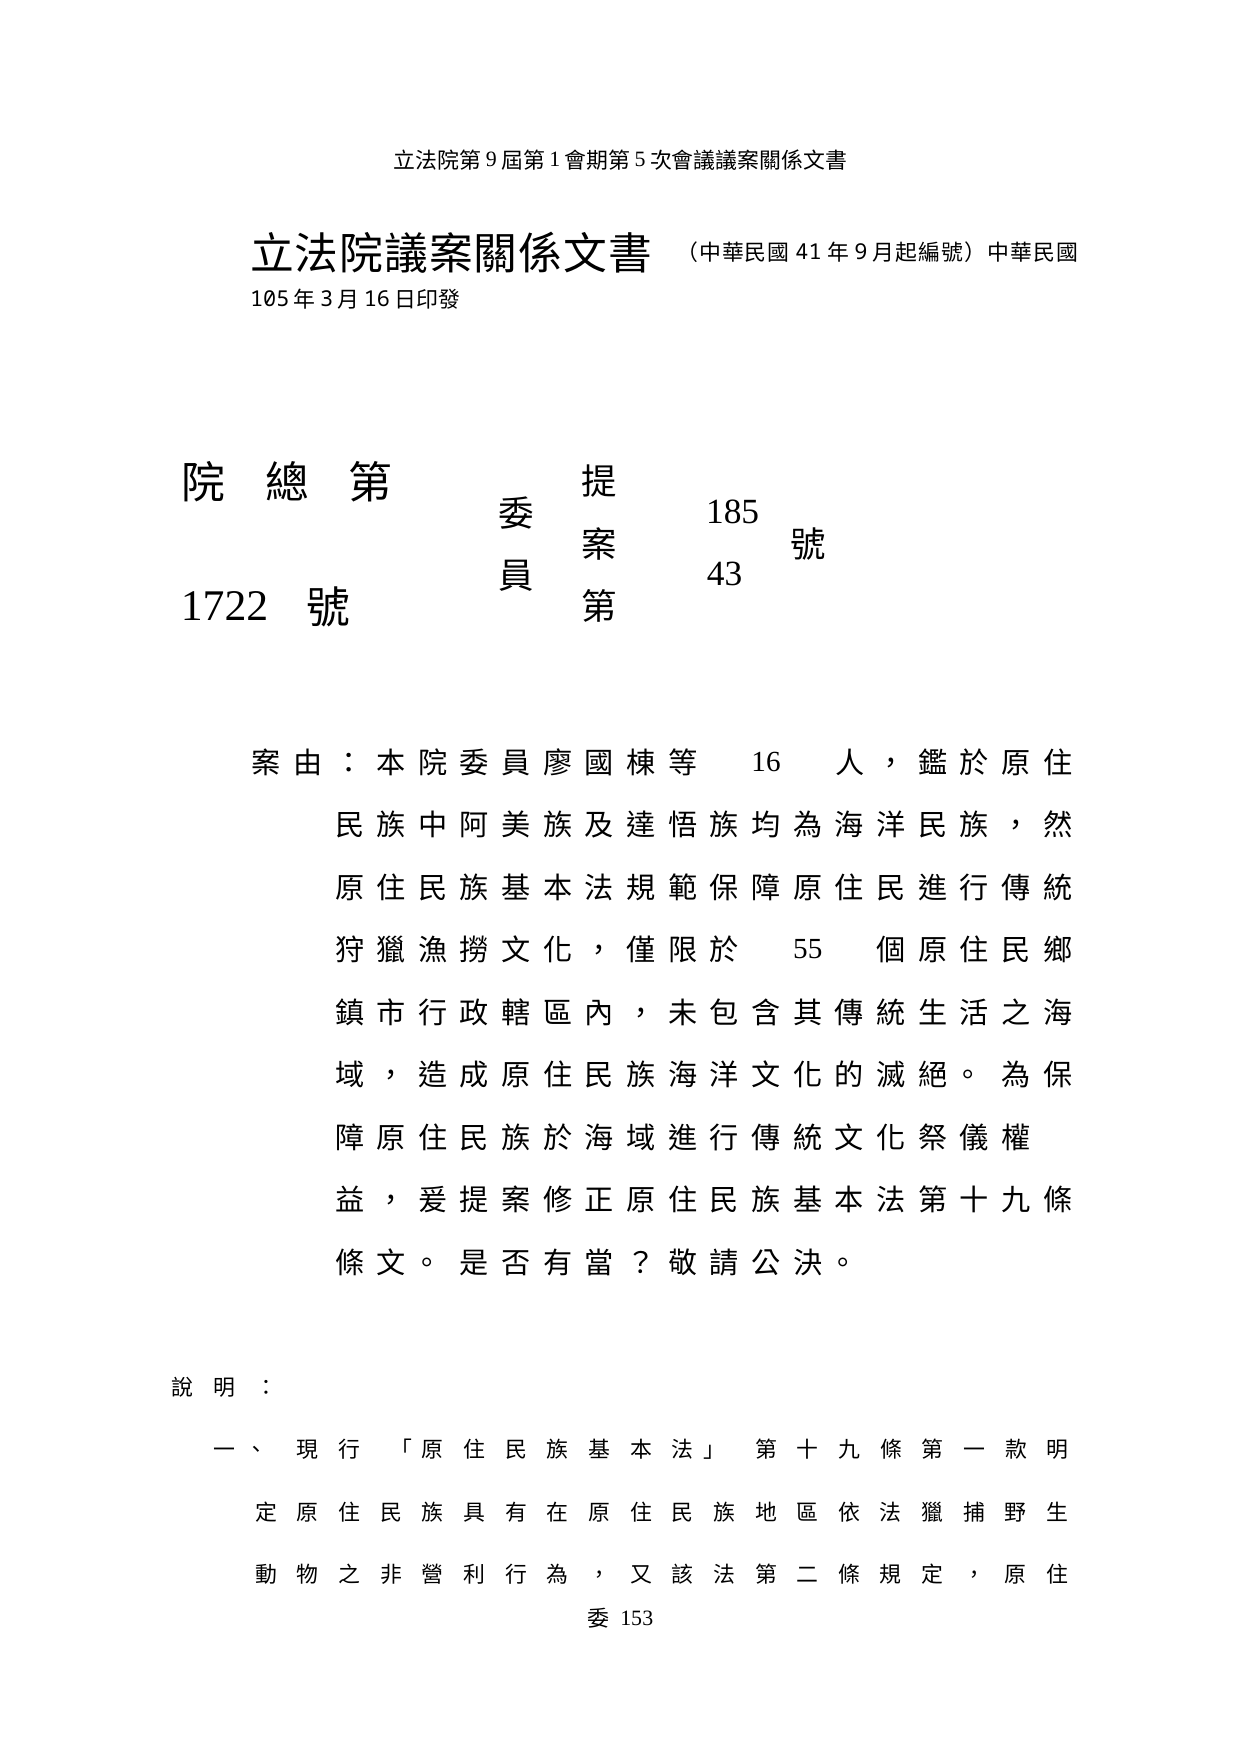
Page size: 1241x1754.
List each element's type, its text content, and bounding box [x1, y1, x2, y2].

table_header [810, 542, 815, 656]
table_header [815, 406, 829, 656]
table_header 院總第1722號 [162, 406, 441, 656]
table_header [810, 406, 815, 534]
text 立法院議案關係文書 （中華民國41年9月起編號）中華民國105年3月16日印發 [250, 219, 1078, 314]
table_header 號 [773, 406, 810, 656]
table_header 18543 [661, 406, 773, 656]
text 一、現行「原住民族基本法」第十九條第一款明定原住民族具有在原住民族地區依法獵捕野生動物之非營利行為，又該法第二條規定，原住 [184, 1406, 1078, 1594]
table_header 委員 [441, 406, 556, 656]
text 說明： [162, 1344, 1078, 1406]
text 案由：本院委員廖國棟等16人，鑑於原住民族中阿美族及達悟族均為海洋民族，然原住民族基本法規範保障原住民進行傳統狩獵漁撈文化，僅限於55個原住民鄉鎮市行政轄區內，未包含其傳統生活之海域，造成原住民族海洋文化的滅絕。為保障原住民族於海域進行傳統文化祭儀權益，爰提案修正原住民族基本法第十九條條文。是否有當？敬請公決。 [217, 719, 1078, 1281]
table_header 提案第 [556, 406, 661, 656]
